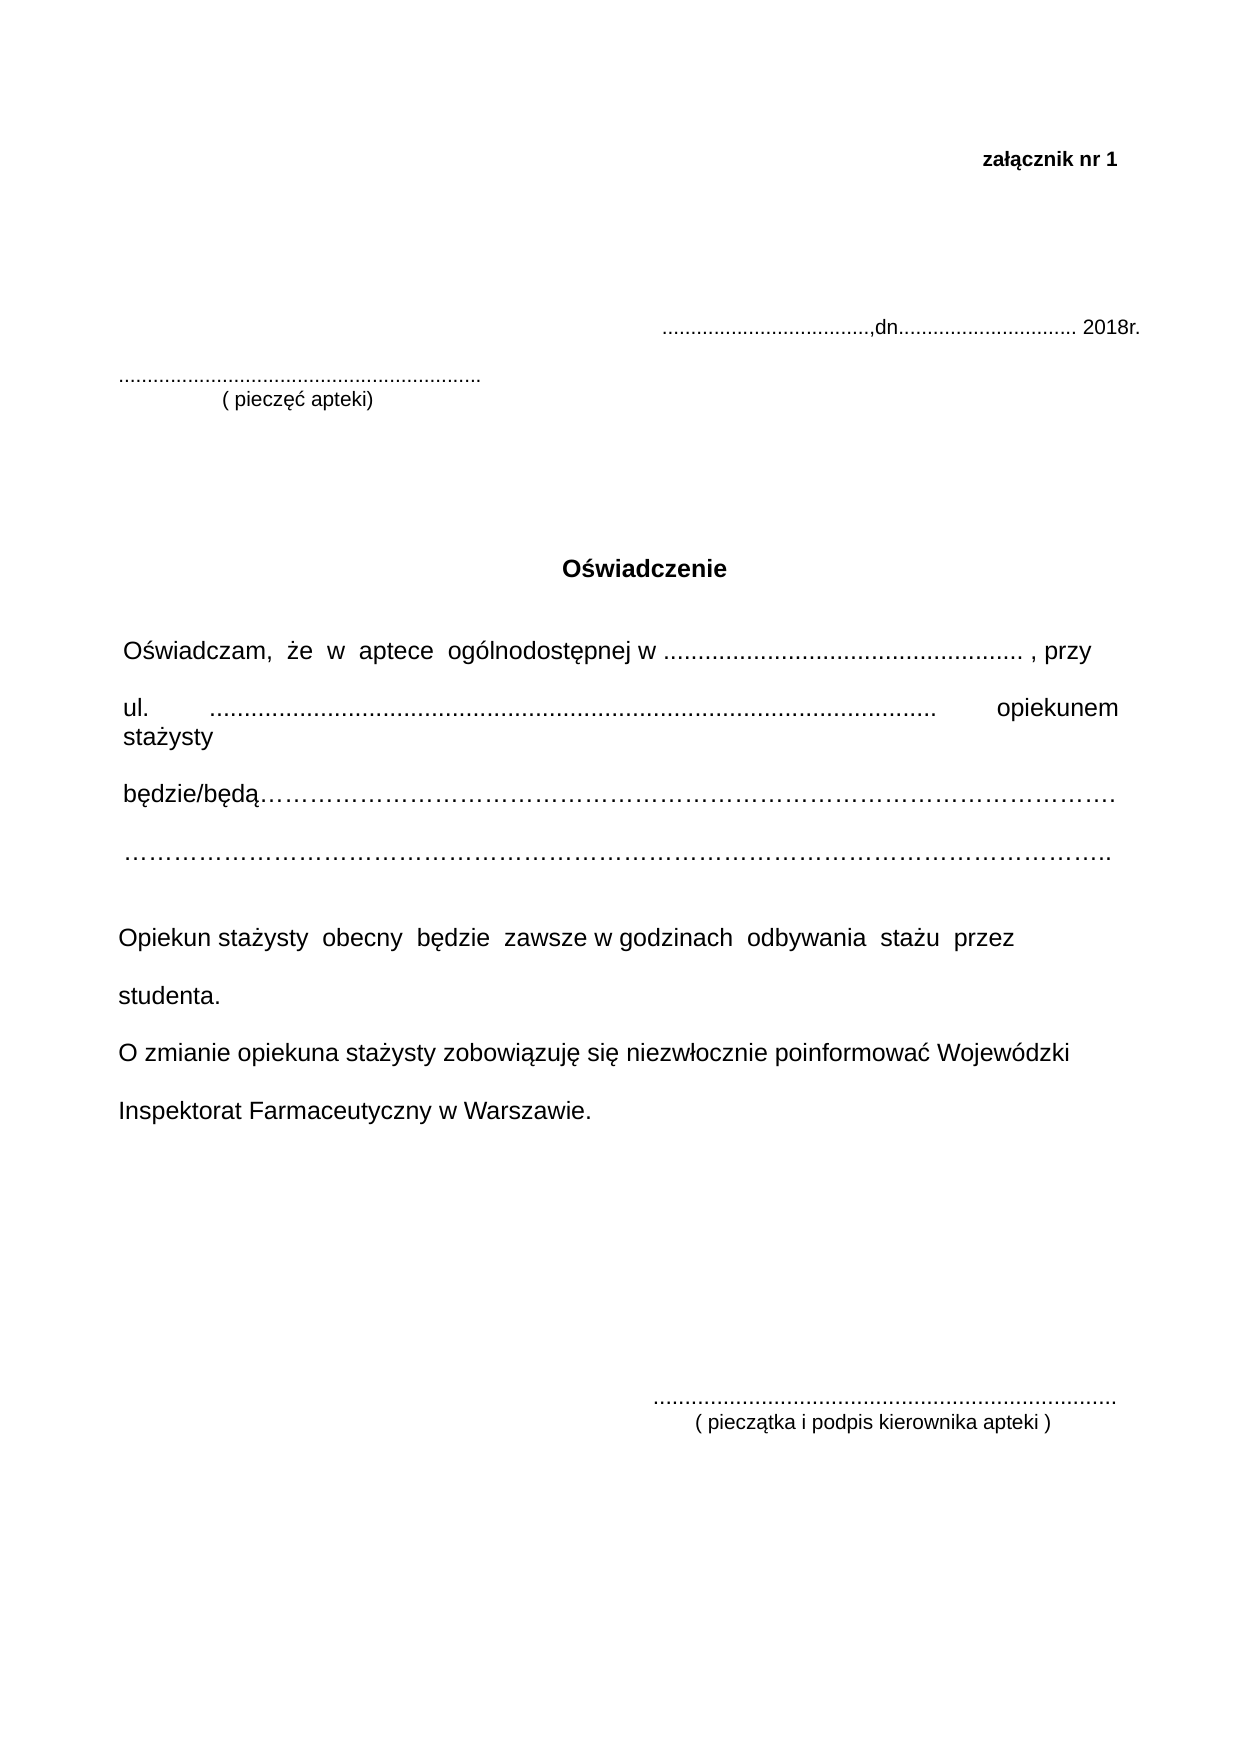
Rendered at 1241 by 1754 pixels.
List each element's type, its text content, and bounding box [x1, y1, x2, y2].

text Inspektorat Farmaceutyczny w Warszawie. [118, 1096, 1120, 1124]
text Opiekun stażysty obecny będzie zawsze w godzinach odbywania stażu przez [118, 923, 1120, 952]
text będzie/będą…………………………………………………………………………………………. [123, 779, 1120, 808]
text ……………………………………………………………………………………………………….. [123, 837, 1120, 866]
text ul. ......................................................................................................... opiekunem stażysty [123, 693, 1120, 751]
text ............................................................... [118, 362, 1171, 386]
text ....................................,dn............................... 2018r. [118, 314, 1171, 338]
text ( pieczęć apteki) [118, 386, 1171, 410]
text O zmianie opiekuna stażysty zobowiązuję się niezwłocznie poinformować Wojewódzki [118, 1038, 1120, 1067]
text załącznik nr 1 [118, 147, 1120, 171]
text Oświadczenie [118, 554, 1171, 583]
text ( pieczątka i podpis kierownika apteki ) [118, 1409, 1171, 1433]
text ......................................................................... [118, 1383, 1122, 1409]
text studenta. [118, 981, 1120, 1009]
text Oświadczam, że w aptece ogólnodostępnej w .................................................... , przy [123, 636, 1120, 664]
